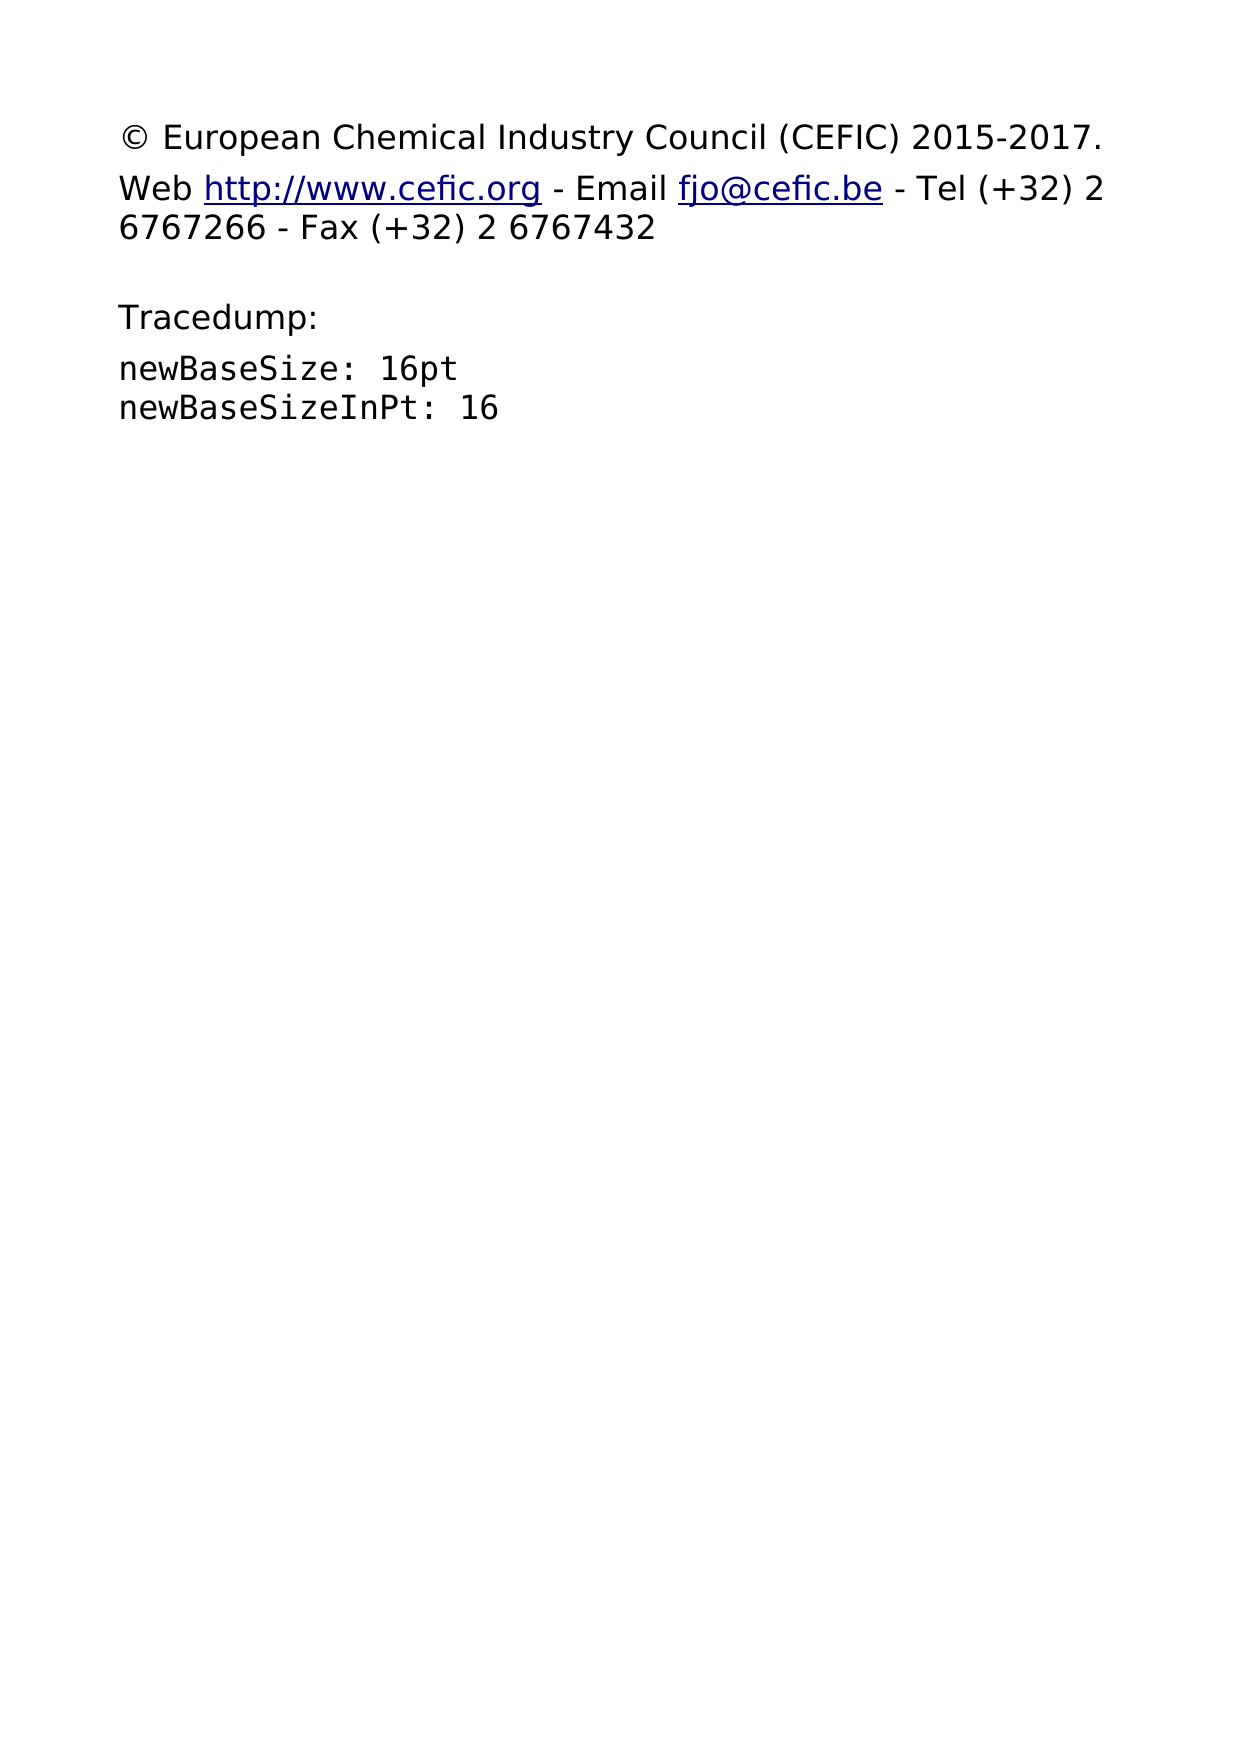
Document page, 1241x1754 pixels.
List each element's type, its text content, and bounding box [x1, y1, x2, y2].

text newBaseSize: 16pt newBaseSizeInPt: 16 [118, 350, 1122, 428]
text © European Chemical Industry Council (CEFIC) 2015-2017. [118, 118, 1122, 157]
text Web http://www.cefic.org - Email fjo@cefic.be - Tel (+32) 2 6767266 - Fax (+32) 2 6767432 [118, 169, 1122, 247]
text Tracedump: [118, 260, 1122, 337]
